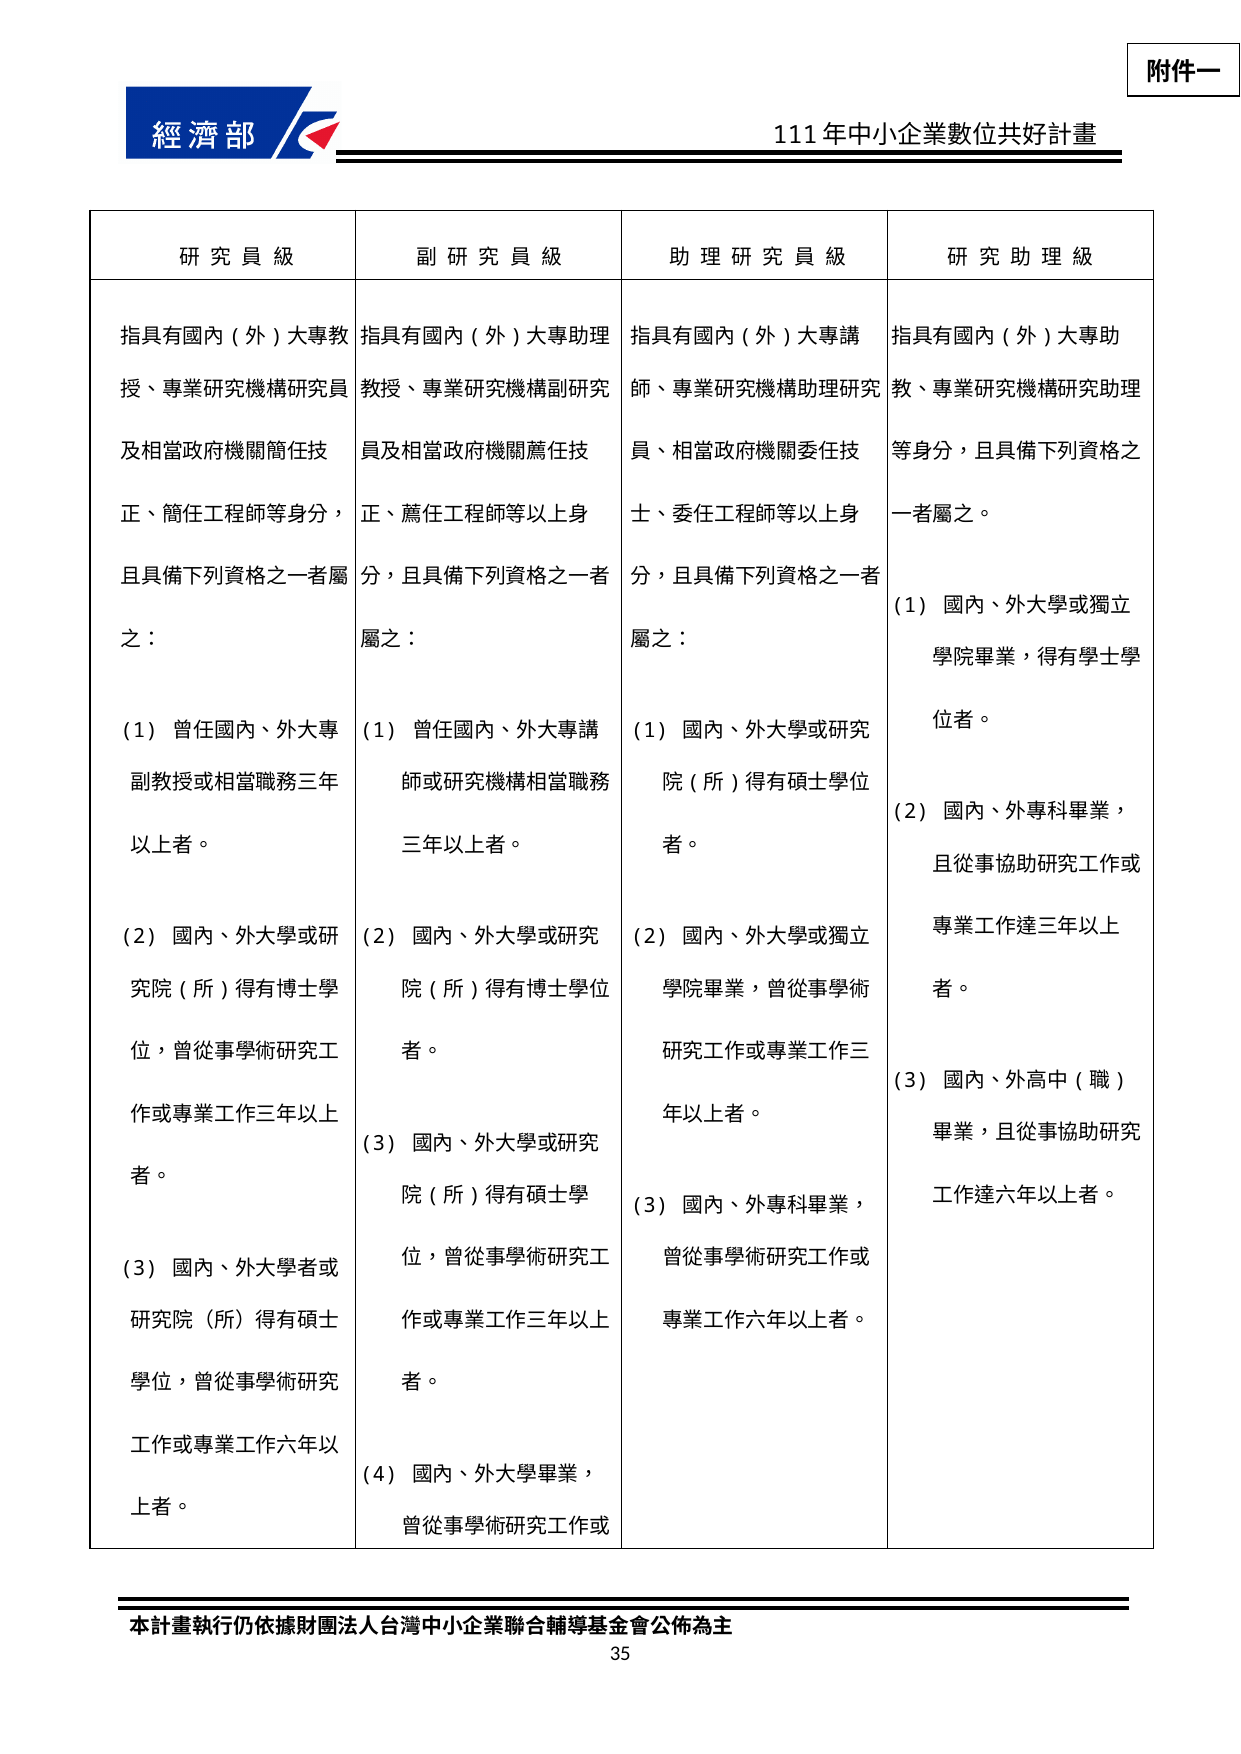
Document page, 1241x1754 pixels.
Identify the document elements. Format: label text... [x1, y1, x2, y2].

table_cell 指具有國內(外)大專講師、專業研究機構助理研究員、相當政府機關委任技士、委任工程師等以上身分，且具備下列資格之一者屬之： 國內、外大學或研究院(所)得有碩士學位者。 國內、外大學或獨立學院畢業，曾從事學術研究工作或專業工作三年以上者。 國內、外專科畢業，曾從事學術研究工作或專業工作六年以上者。 [622, 280, 887, 1548]
table_header 助 理 研 究 員 級 [622, 211, 887, 279]
table_header 研 究 助 理 級 [888, 211, 1153, 279]
table_cell 指具有國內(外)大專助理教授、專業研究機構副研究員及相當政府機關薦任技正、薦任工程師等以上身分，且具備下列資格之一者屬之： 曾任國內、外大專講師或研究機構相當職務三年以上者。 國內、外大學或研究院(所)得有博士學位者。 國內、外大學或研究院(所)得有碩士學位，曾從事學術研究工作或專業工作三年以上者。 國內、外大學畢業，曾從事學術研究工作或專業工作六年以上者。 國內、外專科畢業，曾從事學術研究工作或專業工作九年以上者。 [356, 280, 621, 1548]
table_header 副 研 究 員 級 [356, 211, 621, 279]
table_cell 指具有國內(外)大專教授、專業研究機構研究員及相當政府機關簡任技正、簡任工程師等身分，且具備下列資格之一者屬之： 曾任國內、外大專副教授或相當職務三年以上者。 國內、外大學或研究院(所)得有博士學位，曾從事學術研究工作或專業工作三年以上者。 國內、外大學者或研究院（所）得有碩士學位，曾從事學術研究工作或專業工作六年以上者。 國內、外大學畢業，曾從事學術研究工作或專業工作九年以上者。 國內、外專科畢業，曾從事學術研究工作或專業工作十二年以上者。 [91, 280, 355, 1548]
table_cell 指具有國內(外)大專助教、專業研究機構研究助理等身分，且具備下列資格之一者屬之。 國內、外大學或獨立學院畢業，得有學士學位者。 國內、外專科畢業，且從事協助研究工作或專業工作達三年以上者。 國內、外高中(職)畢業，且從事協助研究工作達六年以上者。 [888, 280, 1153, 1548]
table_header 研 究 員 級 [91, 211, 355, 279]
